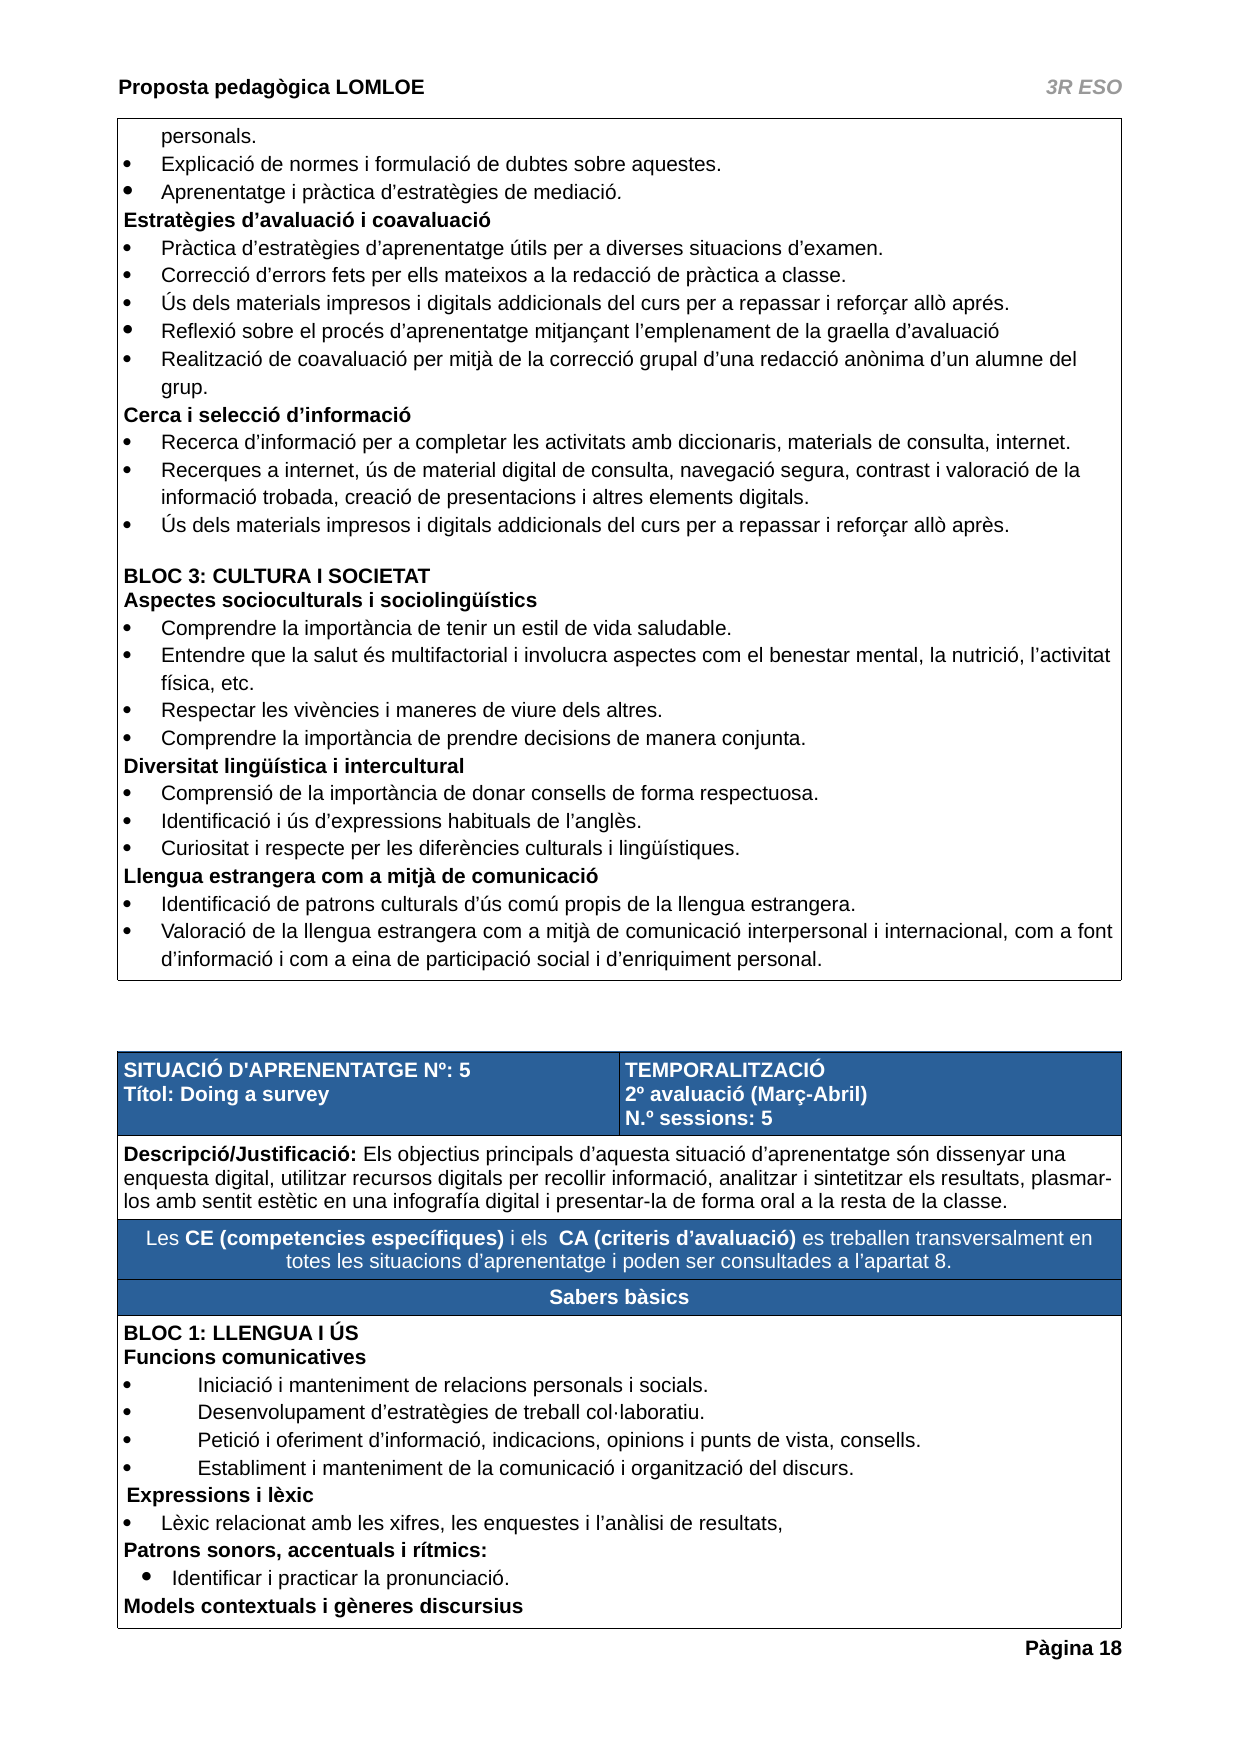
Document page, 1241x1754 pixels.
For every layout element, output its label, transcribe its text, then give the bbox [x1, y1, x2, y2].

table_cell Sabers bàsics [118, 1280, 1121, 1315]
table_cell Descripció/Justificació: Els objectius principals d’aquesta situació d’aprenentatge són dissenyar una enquesta digital, utilitzar recursos digitals per recollir informació, analitzar i sintetitzar els resultats, plasmar-los amb sentit estètic en una infografía digital i presentar-la de forma oral a la resta de la classe. [118, 1136, 1121, 1219]
table_cell BLOC 1: LLENGUA I ÚS Funcions comunicatives Iniciació i manteniment de relacions personals i socials. Descripció de qualitats físiques i abstractes de persones, objectes, llocs i activitats. Petició i oferiment d’informació, indicacions, opinions i punts de vista, consells, advertències i avisos. Expressió de gustos i preferències. Patrons sonors, accentuals i rítmics: Identificar i practicar la pronunciació de vocabulari relacionat amb la salut, estar en forma i dietes saludables. Identificar i practicar la pronunciació dels verbs modals. Establiment i manteniment de la comunicació i organització del discurs. Can, can’t, could, couldn’t, will be able to, won’t be able to Should, shouldn’t and ought to Have to, don’t have to, must, mustn’t and need to Quantifiers Expressions i lèxic Health and fitness Healthy eating Convencions ortogràfiques: Pràctica de l’escriptura de vocabulari relacionat amb la salut, estar en forma i dietes saludables. Models contextuals i gèneres discursius Un vídeo Un text informatiu Un informe Un text argumentatiu Reflexió sobre la llengua Comparació i identificació de similituds i diferències entre les diferents llengües durant el procés d’aprenentatge realitzant les activitats de la unitat. BLOC 2: ESTRATÈGIES COMUNICATIVES Estratègies de comprensió oral Identificar el vocabulari relacionat amb la salud i el benestar. Identificar l’ús de can/can’t per expressar permís i can/could/ will be able to per a expressar habilitat. Escoltar i identificar l’ús de Have to, must i need to per expressar obligació i necessitat. Escoltar i identificar l’ús de should/shouldn’t per a donar consell. Escoltar una entrevista sobre la rutina diària d’una adolescent esportista. Aprendre i practicar destreses per aprendre a aprendre. Aprendre a acordar decisions en grup. Desenvolupar estratègies de pensament crític. Practicar estratègies per la millora de les destreses d’escolta. Estratègies de producció oral Utilitzar correctament vocabulari relacionat amb la salud i el benestar. Utilitzar correctament can/can’t per expressar permís i can/could/ will be able to per a expressar habilitat. Utilitzar correctament Have to, must i need to per expressar obligació i necessitat. Utilitzar correctament should/shouldn’t per a donar consell. Utilitzar correctament quantifiers. Preparar i gravar una presentació en vídeo parlant sobre estils de vida saludables. Aprendre i practicar destreses per aprendre a aprendre. Desenvolupar estratègies de pensament crític. Estratègies de comprensió lectora Identificar el vocabulari relacionat amb la salud i el benestar. Identificar en context can/can’t per expressar permís i can/could/ will be able to per a expressar habilitat. Identificar en context Have to, must i need to per expressar obligació i necessitat. Identificar en context should/shouldn’t per a donar consell. Identificar en context quantifiers. Comprendre un text sobre preguntes freqüents. Aprendre i practicar destreses per aprendre a aprendre. Desenvolupar estratègies de pensament crític. Estratègies de producció escrita Utilitzar correctament el vocabulari relacionat amb la salud i el benestar. Utilitzar correctament can/can’t per expressar permís i can/could/ will be able to per a expressar habilitat. Utilitzar correctament Have to, must i need to per expressar obligació i necessitat. Utilitzar correctament should/shouldn’t per a donar consell. Utilitzar correctament quantifiers. Planificar i escriure un text argumentatiu relationat amb la salut dels adolescents. Aprendre i practicar destreses per aprendre a aprendre. Desenvolupar estratègies de pensament crític. Estratègies conversacionals Identificació i ús de patrons discursius bàsics: salutacions, comiats, agraïments, descripció de llocs, plans, opinions. Expressió del permís, obligació, necessitat i consell. Expressions per parlar de sí mateixos i dels seus hàbits de vida saludables. Intercanvis interculturals i mediació Presa de decisions en grup. Desenvolupament de destreses de treball col·laboratiu: donar consell sobre diversos problemes personals. Explicació de normes i formulació de dubtes sobre aquestes. Aprenentatge i pràctica d’estratègies de mediació. Estratègies d’avaluació i coavaluació Pràctica d’estratègies d’aprenentatge útils per a diverses situacions d’examen. Correcció d’errors fets per ells mateixos a la redacció de pràctica a classe. Ús dels materials impresos i digitals addicionals del curs per a repassar i reforçar allò aprés. Reflexió sobre el procés d’aprenentatge mitjançant l’emplenament de la graella d’avaluació Realització de coavaluació per mitjà de la correcció grupal d’una redacció anònima d’un alumne del grup. Cerca i selecció d’informació Recerca d’informació per a completar les activitats amb diccionaris, materials de consulta, internet. Recerques a internet, ús de material digital de consulta, navegació segura, contrast i valoració de la informació trobada, creació de presentacions i altres elements digitals. Ús dels materials impresos i digitals addicionals del curs per a repassar i reforçar allò après. BLOC 3: CULTURA I SOCIETAT Aspectes socioculturals i sociolingüístics Comprendre la importància de tenir un estil de vida saludable. Entendre que la salut és multifactorial i involucra aspectes com el benestar mental, la nutrició, l’activitat física, etc. Respectar les vivències i maneres de viure dels altres. Comprendre la importància de prendre decisions de manera conjunta. Diversitat lingüística i intercultural Comprensió de la importància de donar consells de forma respectuosa. Identificació i ús d’expressions habituals de l’anglès. Curiositat i respecte per les diferències culturals i lingüístiques. Llengua estrangera com a mitjà de comunicació Identificació de patrons culturals d’ús comú propis de la llengua estrangera. Valoració de la llengua estrangera com a mitjà de comunicació interpersonal i internacional, com a font d’informació i com a eina de participació social i d’enriquiment personal. [118, 119, 1121, 980]
table_cell BLOC 1: LLENGUA I ÚS Funcions comunicatives Iniciació i manteniment de relacions personals i socials. Desenvolupament d’estratègies de treball col·laboratiu. Petició i oferiment d’informació, indicacions, opinions i punts de vista, consells. Establiment i manteniment de la comunicació i organització del discurs. Expressions i lèxic Lèxic relacionat amb les xifres, les enquestes i l’anàlisi de resultats, Patrons sonors, accentuals i rítmics: Identificar i practicar la pronunciació. Models contextuals i gèneres discursius Un qüestionari digital Una infografía resum d’una enquesta Una presentació dels resultats d’una enquesta. Reflexió sobre la llengua Comparació i identificació de similituds i diferències entre les diferents llengües. BLOC 2: ESTRATÈGIES COMUNICATIVES Estratègies de comprensió oral Escoltar i identificar vocabulari relacionat amb les xifres, els resultats i les enquestes. Escoltar per captar informació específica. Estratègies de producció oral Practicar vocabulari relacionat amb les xifres, els resultats i les enquestes. Practicar la pronunciació. Aprendre a donar l’opinió. Fer una presentació per parelles dels resultats d’una enquesta. Estratègies de comprensió lectora Llegir i comprendre respostes en un qüestionari digital. Llegir i comprendre preguntes en un qüestionari digital. Desenvolupar estratègies de pensament crític. Estratègies de producció escrita Elaborar un qüestionari digital. Elaborar una infografía resum dels resultas d’una enquesta. Estratègies conversacionals Identificació i ús de patrons discursius bàsics. Expressió de l’informació i de l’opinió. Intercanvis interculturals i mediació Expressió de manera educada de l’opinió. Desenvolupament de destreses de treball col·laboratiu. Valoració de la importància de l’empatia. Aprenentatge i pràctica d’estratègies de mediació. Estratègies d’avaluació i coavaluació Reflexió sobre el procés d’aprenentatge mitjançant la realització de les tasques d’ autoavaluació, Realització de coavaluació amb altres estudiants i assimilació d’aquesta activitat com a eina d’aprenentatge entre iguals. Cerca i selecció d’informació Recerques a internet, ús de material digital de consulta, navegació segura, contrast i valoració de la informació trobada, creació de presentacions i altres elements digitals. Estratègies de cerca, ús de cercadors i tractament de la informació per a la construcció del coneixement. BLOC 3: CULTURA I SOCIETAT Aspectes socioculturals i sociolingüístics Valorar la importància de l’empatia. Aprendre temes culturals. Respectar l’opinió dels altres. Diversitat lingüística i intercultural Identificació i ús d’expressions habituals de l’anglès. Llengua estrangera com a mitjà de comunicació Identificació de patrons culturals d’ús comú propis de la llengua estrangera. Valoració de la llengua estrangera com a mitjà de comunicació interpersonal i internacional, com a font d’informació i com a eina de participació social i d’enriquiment personal. [118, 1316, 1121, 1628]
table_header SITUACIÓ D'APRENENTATGE Nº: 5 Títol: Doing a survey [118, 1053, 619, 1135]
table_cell Les CE (competencies específiques) i els CA (criteris d’avaluació) es treballen transversalment en totes les situacions d’aprenentatge i poden ser consultades a l’apartat 8. [118, 1220, 1121, 1279]
table_header TEMPORALITZACIÓ 2º avaluació (Març-Abril) N.º sessions: 5 [620, 1053, 1121, 1135]
